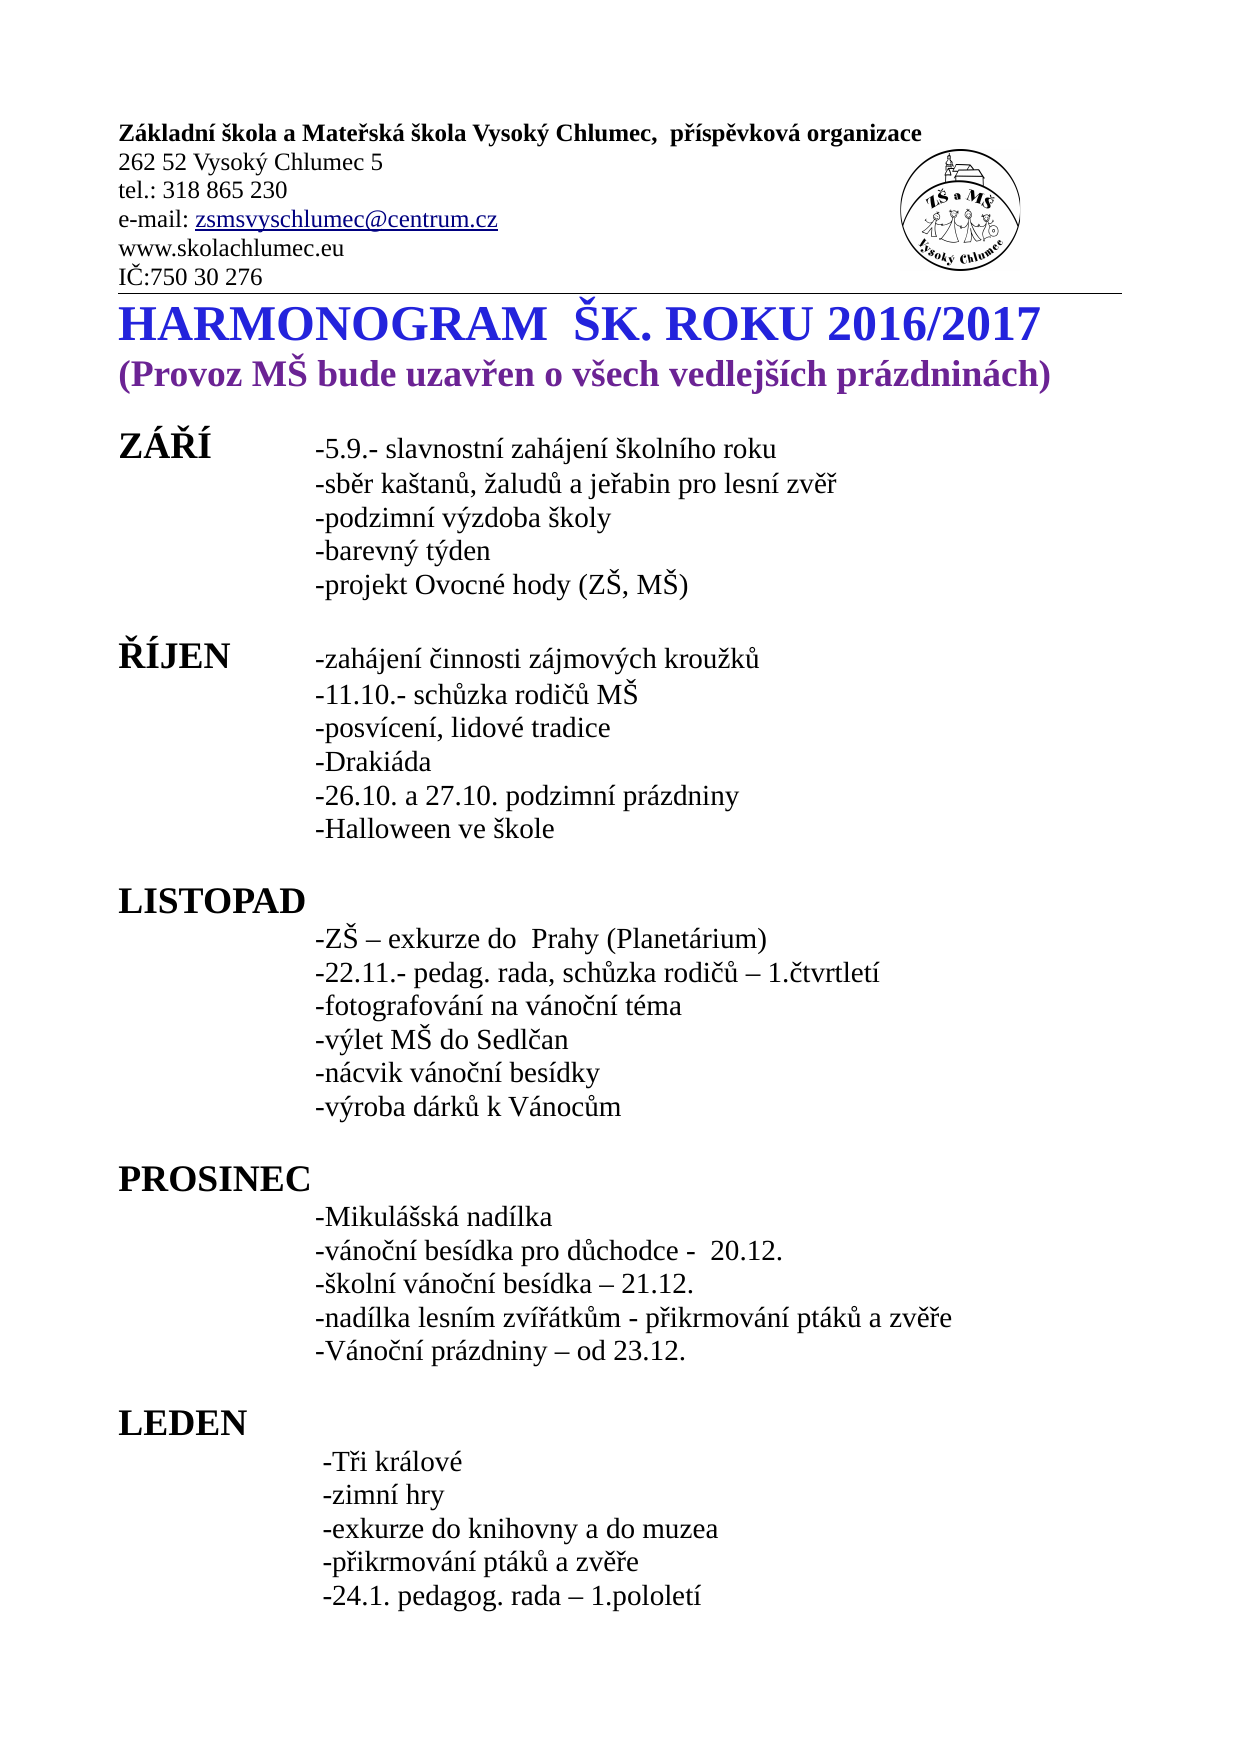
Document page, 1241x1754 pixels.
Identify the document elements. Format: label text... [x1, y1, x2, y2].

text LEDEN [118, 1401, 1122, 1444]
text Základní škola a Mateřská škola Vysoký Chlumec, příspěvková organizace [118, 118, 1122, 147]
text -22.11.- pedag. rada, schůzka rodičů – 1.čtvrtletí [118, 955, 1122, 988]
text -výroba dárků k Vánocům [118, 1089, 1122, 1123]
text 262 52 Vysoký Chlumec 5 [118, 147, 1122, 176]
text -sběr kaštanů, žaludů a jeřabin pro lesní zvěř [118, 466, 1122, 500]
text -přikrmování ptáků a zvěře [118, 1544, 1122, 1578]
text -24.1. pedagog. rada – 1.pololetí [118, 1578, 1122, 1611]
text -posvícení, lidové tradice [118, 711, 1122, 744]
text -exkurze do knihovny a do muzea [118, 1511, 1122, 1544]
text tel.: 318 865 230 [118, 176, 900, 204]
text -zimní hry [118, 1477, 1122, 1511]
text -školní vánoční besídka – 21.12. [118, 1266, 1122, 1300]
text -Halloween ve škole [118, 811, 1122, 845]
text HARMONOGRAM ŠK. ROKU 2016/2017 [118, 294, 1122, 351]
text e-mail: zsmsvyschlumec@centrum.cz [118, 204, 900, 233]
text [1021, 204, 1122, 233]
text (Provoz MŠ bude uzavřen o všech vedlejších prázdninách) [118, 351, 1122, 394]
text -barevný týden [118, 533, 1122, 567]
text -Drakiáda [118, 744, 1122, 778]
text PROSINEC [118, 1156, 1122, 1199]
text -26.10. a 27.10. podzimní prázdniny [118, 778, 1122, 811]
text -ZŠ – exkurze do Prahy (Planetárium) [118, 921, 1122, 955]
text -fotografování na vánoční téma [118, 988, 1122, 1022]
text -podzimní výzdoba školy [118, 500, 1122, 533]
text [1021, 176, 1122, 204]
text -nadílka lesním zvířátkům - přikrmování ptáků a zvěře [118, 1300, 1122, 1333]
text -vánoční besídka pro důchodce - 20.12. [118, 1233, 1122, 1266]
text ZÁŘÍ -5.9.- slavnostní zahájení školního roku [118, 423, 1122, 466]
text -výlet MŠ do Sedlčan [118, 1022, 1122, 1056]
text -11.10.- schůzka rodičů MŠ [118, 677, 1122, 711]
text IČ:750 30 276 [118, 262, 1122, 293]
text -nácvik vánoční besídky [118, 1056, 1122, 1089]
text -Mikulášská nadílka [118, 1199, 1122, 1233]
text LISTOPAD [118, 878, 1122, 921]
text -Tři králové [118, 1444, 1122, 1477]
text -Vánoční prázdniny – od 23.12. [118, 1333, 1122, 1367]
text www.skolachlumec.eu [118, 233, 900, 262]
text ŘÍJEN -zahájení činnosti zájmových kroužků [118, 634, 1122, 677]
text -projekt Ovocné hody (ZŠ, MŠ) [118, 567, 1122, 600]
text [1021, 233, 1122, 262]
